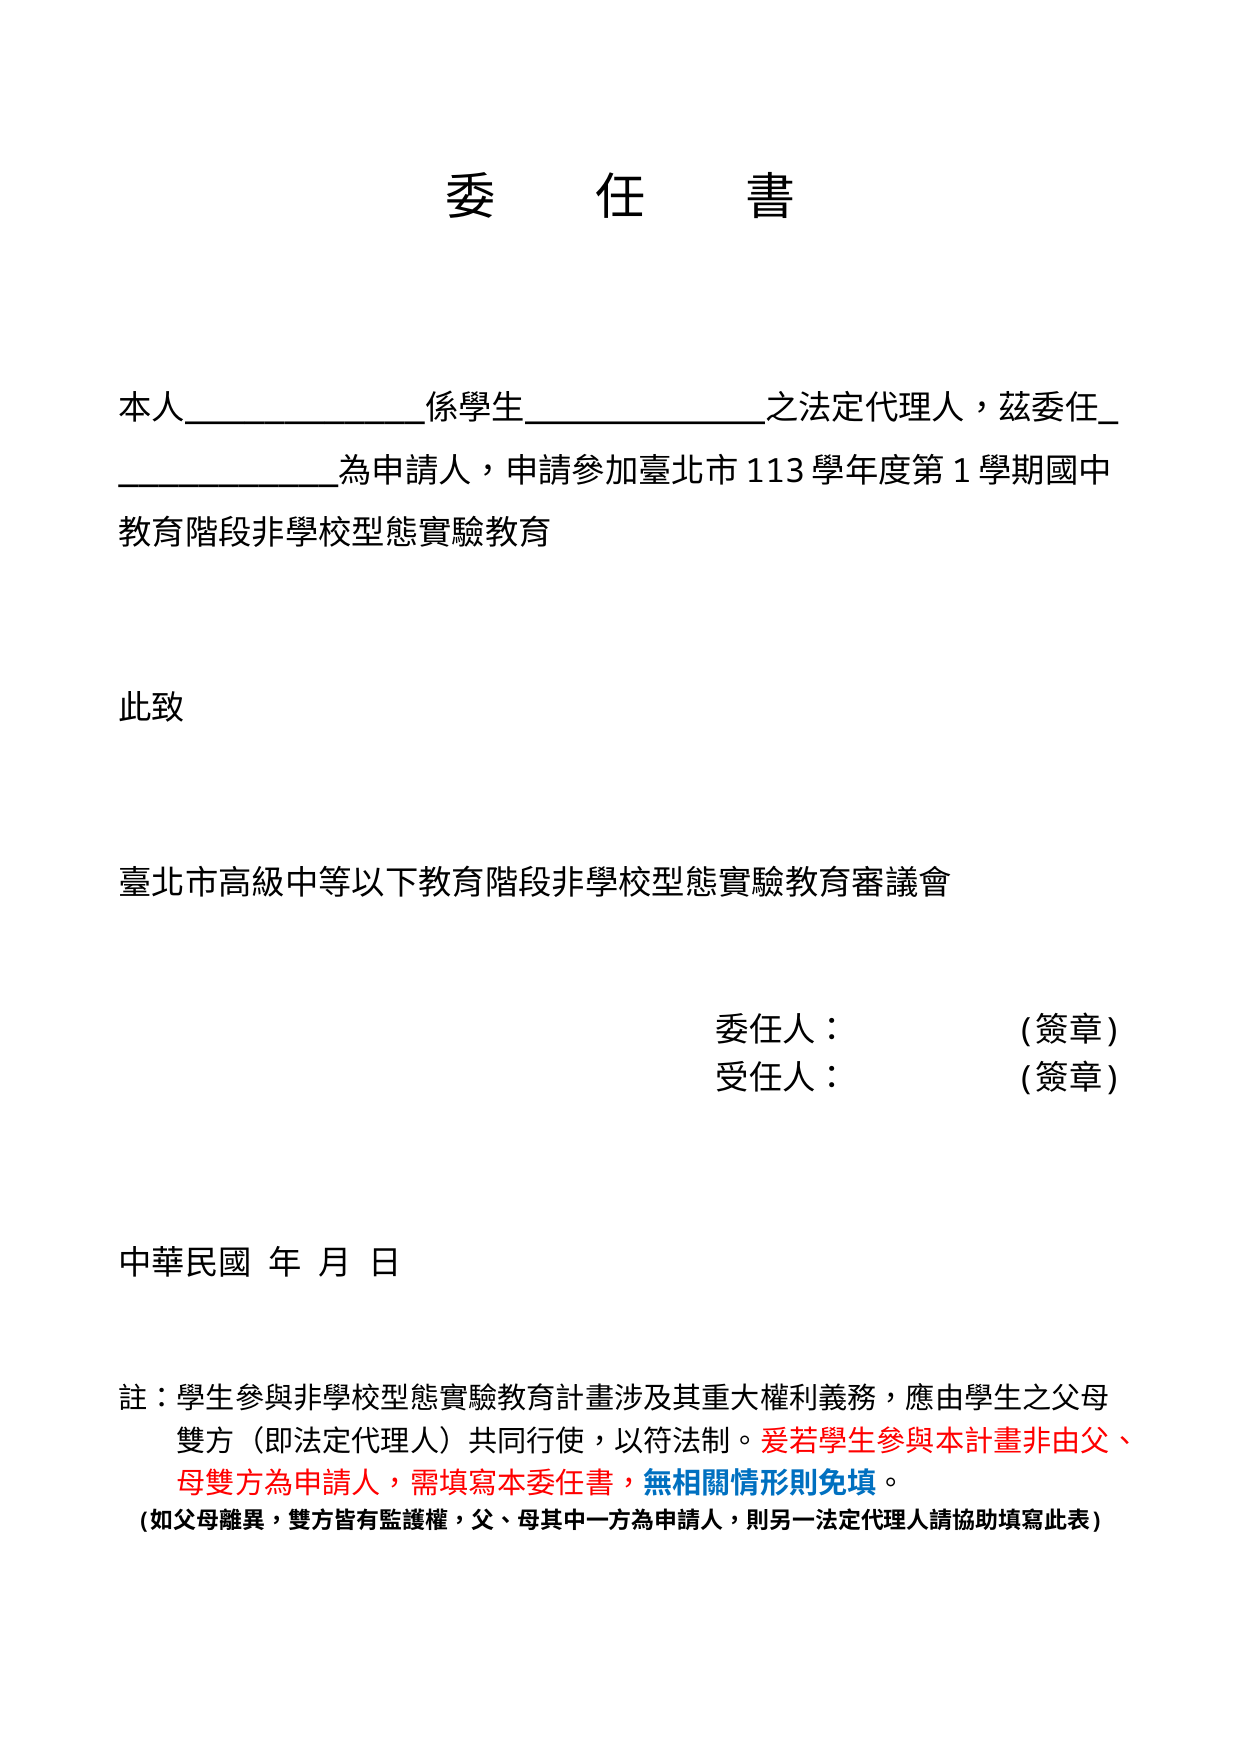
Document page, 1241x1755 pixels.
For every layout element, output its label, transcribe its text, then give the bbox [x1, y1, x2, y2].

text 本人____________係學生____________之法定代理人，茲委任____________為申請人，申請參加臺北市113學年度第1學期國中教育階段非學校型態實驗教育 [118, 363, 1122, 551]
text (如父母離異，雙方皆有監護權，父、母其中一方為申請人，則另一法定代理人請協助填寫此表) [118, 1502, 1122, 1535]
text 註：學生參與非學校型態實驗教育計畫涉及其重大權利義務，應由學生之父母雙方（即法定代理人）共同行使，以符法制。爰若學生參與本計畫非由父、母雙方為申請人，需填寫本委任書，無相關情形則免填。 [118, 1375, 1122, 1502]
text 委任人： (簽章) [118, 1003, 1122, 1051]
text 受任人： (簽章) [118, 1051, 1122, 1099]
text 此致 [118, 663, 1122, 726]
text 中華民國 年 月 日 [118, 1236, 1122, 1284]
text 臺北市高級中等以下教育階段非學校型態實驗教育審議會 [118, 838, 1122, 901]
text 委 任 書 [118, 120, 1122, 245]
